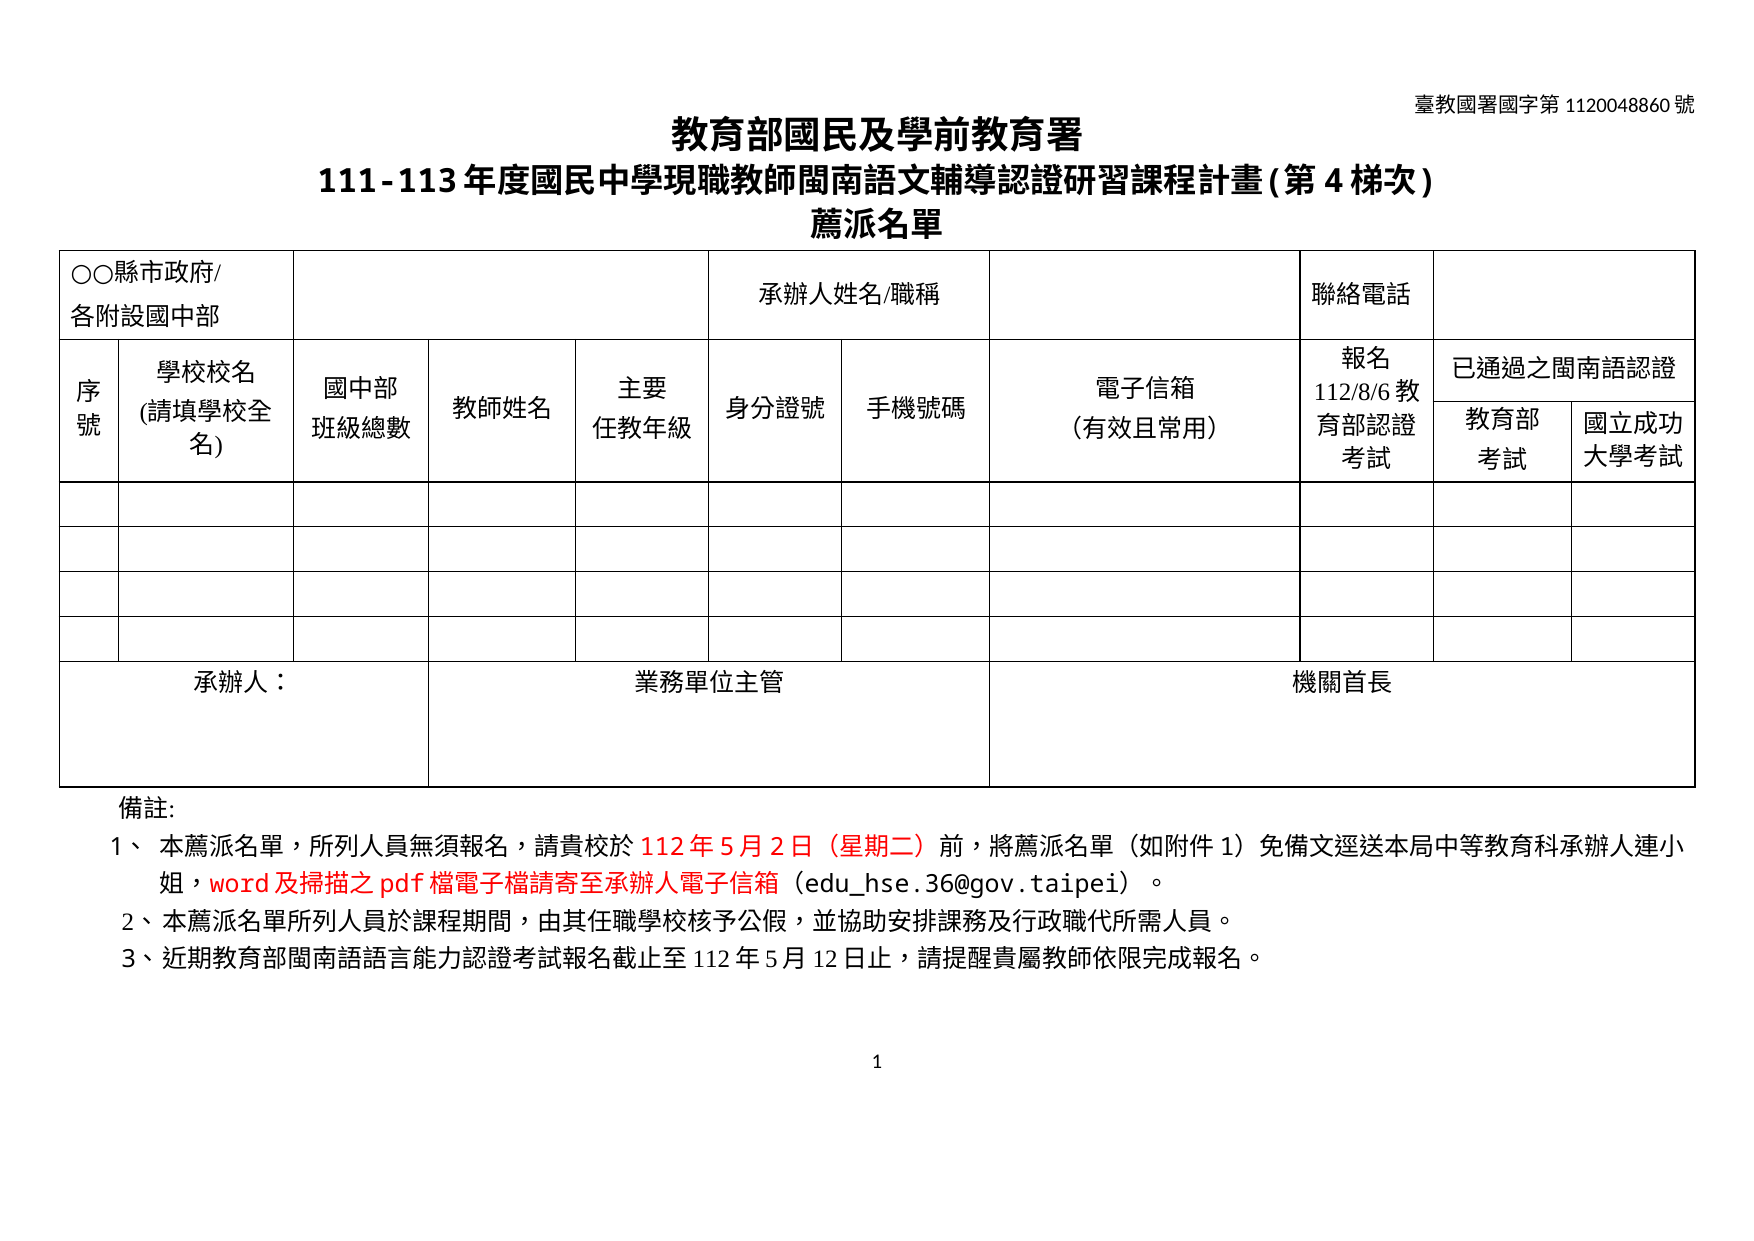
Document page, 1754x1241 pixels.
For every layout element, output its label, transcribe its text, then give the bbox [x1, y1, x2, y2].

list 近期教育部閩南語語言能力認證考試報名截止至112年5月12日止，請提醒貴屬教師依限完成報名。 [121, 937, 1695, 975]
table_header ○○縣市政府/ 各附設國中部 [60, 251, 293, 339]
table_cell 國立成功大學考試 [1572, 402, 1694, 481]
table_cell 手機號碼 [842, 340, 989, 481]
text 111-113年度國民中學現職教師閩南語文輔導認證研習課程計畫(第4梯次) [59, 163, 1695, 200]
table_cell [1301, 483, 1433, 526]
table_cell [709, 572, 841, 616]
table_cell 已通過之閩南語認證 [1434, 340, 1694, 401]
table_cell 教師姓名 [429, 340, 575, 481]
table_cell [1434, 617, 1571, 661]
table_cell [709, 527, 841, 571]
table_cell [842, 572, 989, 616]
table_cell [709, 617, 841, 661]
list 本薦派名單所列人員於課程期間，由其任職學校核予公假，並協助安排課務及行政職代所需人員。 [121, 900, 1695, 937]
table_cell [842, 527, 989, 571]
table_cell 承辦人： [60, 662, 428, 786]
table_cell 業務單位主管 [429, 662, 989, 786]
table_header [1434, 251, 1694, 339]
table_cell [576, 527, 708, 571]
table_cell 教育部 考試 [1434, 402, 1571, 481]
table_cell [429, 527, 575, 571]
table_cell [60, 483, 118, 526]
table_cell [294, 572, 428, 616]
table_cell [119, 527, 293, 571]
table_header 聯絡電話 [1301, 251, 1433, 339]
table_cell [990, 572, 1299, 616]
table_cell 機關首長 [990, 662, 1694, 786]
table_cell 主要 任教年級 [576, 340, 708, 481]
table_cell [1572, 527, 1694, 571]
table_cell [990, 617, 1299, 661]
table_cell [842, 483, 989, 526]
table_cell [576, 483, 708, 526]
list 本薦派名單，所列人員無須報名，請貴校於112年5月2日（星期二）前，將薦派名單（如附件1）免備文逕送本局中等教育科承辦人連小姐，word及掃描之pdf檔電子檔請寄至承辦人電子信箱（edu_hse.36@gov.taipei）。 [109, 825, 1695, 900]
table_cell [60, 617, 118, 661]
table_cell [119, 617, 293, 661]
table_cell [576, 572, 708, 616]
table_cell [1434, 527, 1571, 571]
table_cell 報名112/8/6教育部認證考試 [1301, 340, 1433, 481]
table_cell 身分證號 [709, 340, 841, 481]
table_cell [1434, 483, 1571, 526]
table_cell [990, 483, 1299, 526]
table_cell [119, 483, 293, 526]
table_cell [294, 617, 428, 661]
table_cell [1301, 572, 1433, 616]
text 教育部國民及學前教育署 [59, 119, 1695, 156]
table_cell [1434, 572, 1571, 616]
text 薦派名單 [59, 206, 1695, 244]
table_cell [1572, 617, 1694, 661]
table_cell [429, 572, 575, 616]
table_cell [294, 483, 428, 526]
table_cell [842, 617, 989, 661]
table_cell [60, 527, 118, 571]
table_cell [709, 483, 841, 526]
table_cell [1301, 617, 1433, 661]
table_cell [429, 617, 575, 661]
table_cell [60, 572, 118, 616]
table_cell [429, 483, 575, 526]
table_header 承辦人姓名/職稱 [709, 251, 989, 339]
table_cell [1572, 572, 1694, 616]
table_cell [294, 527, 428, 571]
table_cell [576, 617, 708, 661]
table_cell [1301, 527, 1433, 571]
table_cell 序號 [60, 340, 118, 481]
table_header [294, 251, 708, 339]
table_header [990, 251, 1299, 339]
table_cell [119, 572, 293, 616]
table_cell [1572, 483, 1694, 526]
table_cell 學校校名 (請填學校全名) [119, 340, 293, 481]
table_cell 電子信箱 （有效且常用） [990, 340, 1299, 481]
table_cell [990, 527, 1299, 571]
text 備註: [118, 788, 1695, 825]
table_cell 國中部 班級總數 [294, 340, 428, 481]
